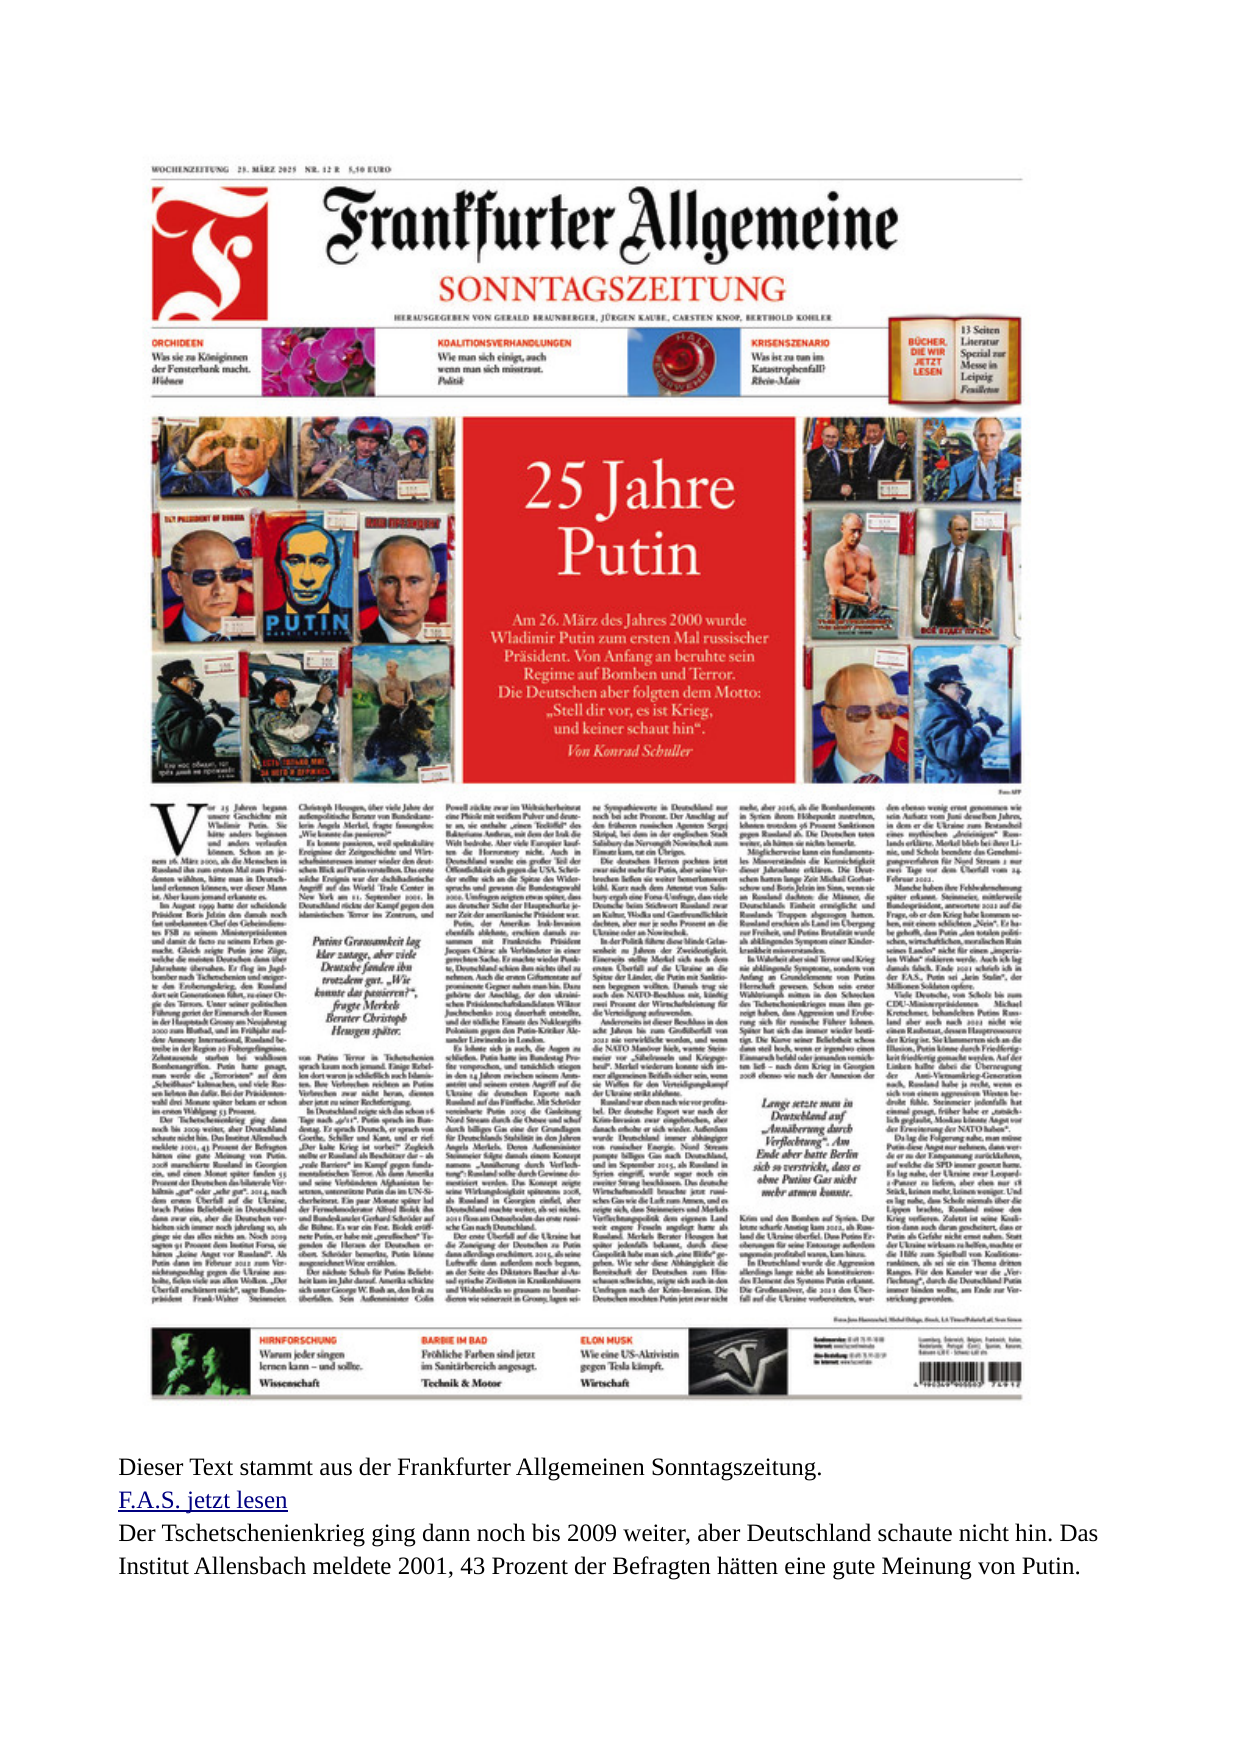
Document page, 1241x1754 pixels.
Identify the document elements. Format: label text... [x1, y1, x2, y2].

text F.A.S. jetzt lesen [118, 1485, 1122, 1514]
picture [118, 118, 1056, 1448]
text Dieser Text stammt aus der Frankfurter Allgemeinen Sonntagszeitung. [118, 1452, 1122, 1481]
text Der Tschetschenienkrieg ging dann noch bis 2009 weiter, aber Deutschland schaute nicht hin. Das Institut Allensbach meldete 2001, 43 Prozent der Befragten hätten eine gute Meinung von Putin. [118, 1518, 1122, 1580]
